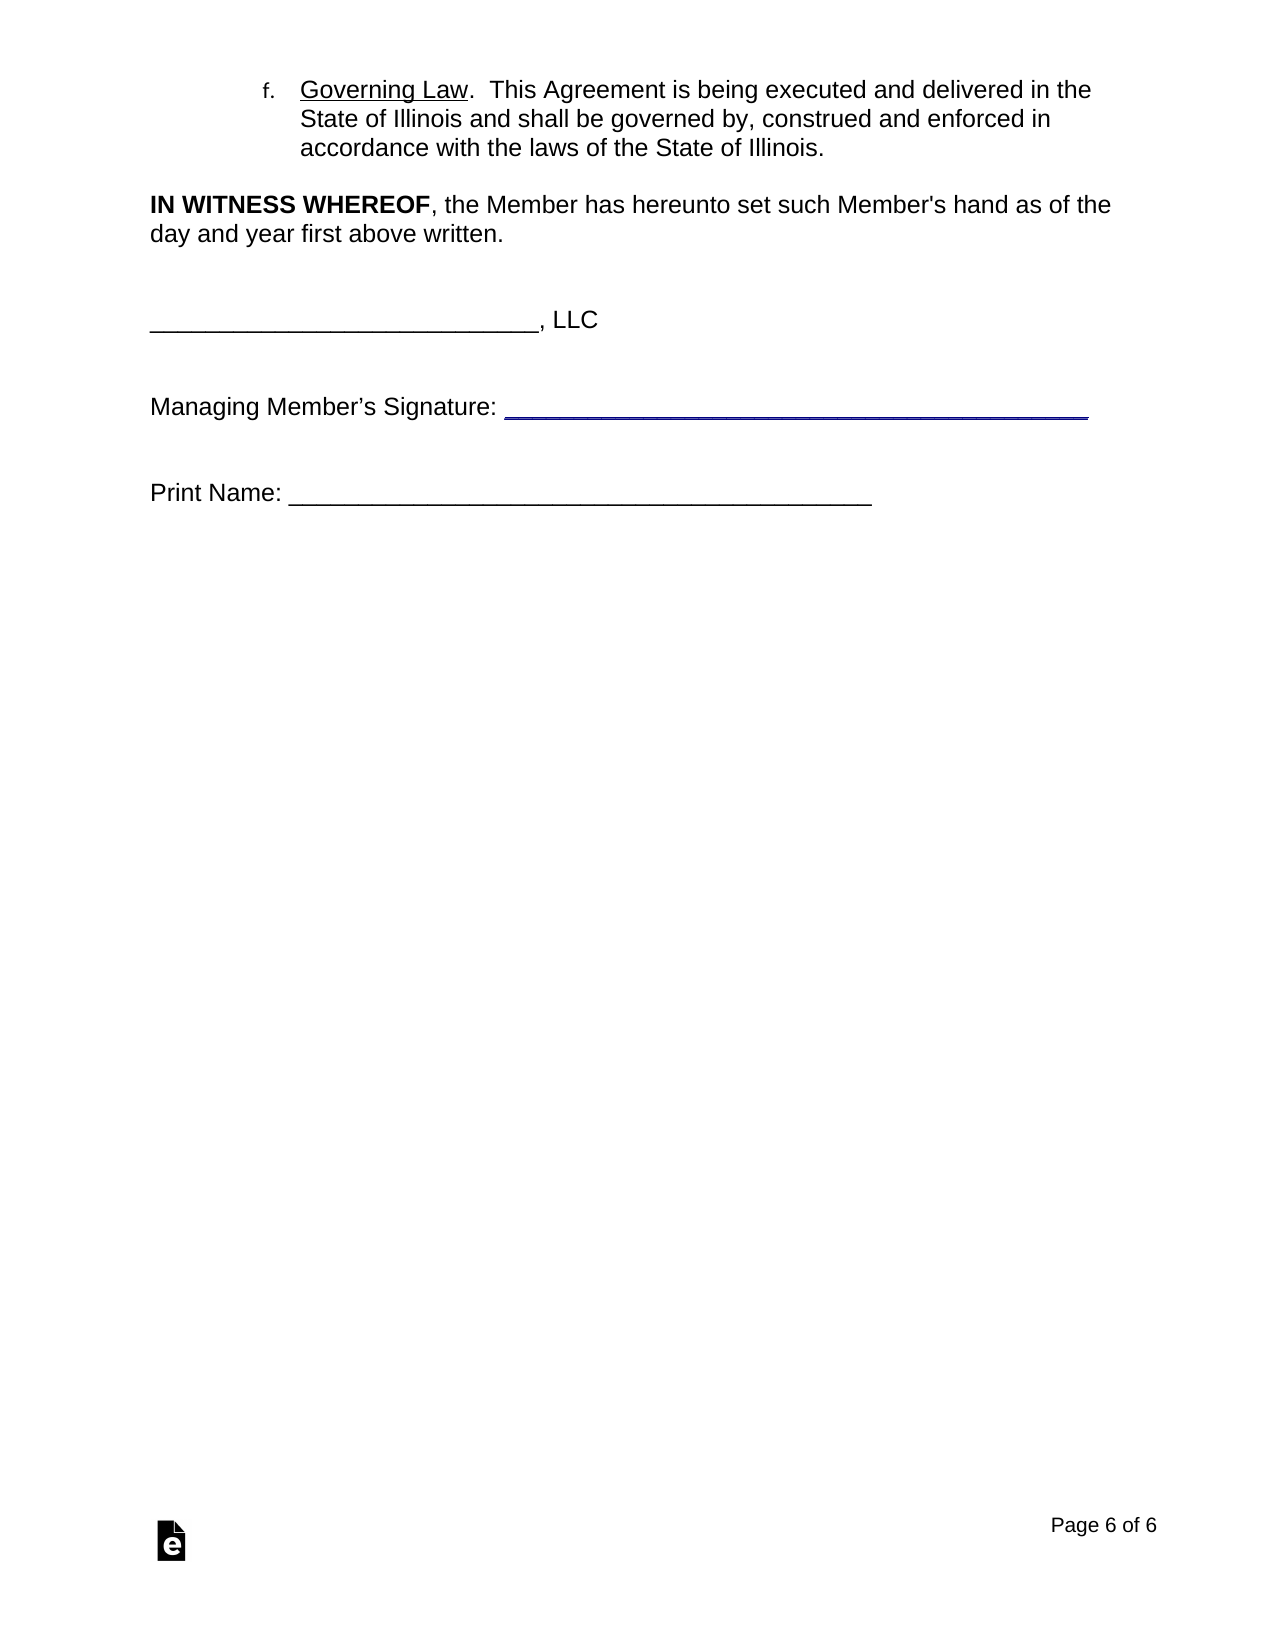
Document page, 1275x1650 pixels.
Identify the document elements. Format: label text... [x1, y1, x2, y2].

text IN WITNESS WHEREOF, the Member has hereunto set such Member's hand as of the day and year first above written. [150, 190, 1125, 248]
text ____________________________, LLC [150, 305, 1125, 334]
subtitle Print Name: __________________________________________ [150, 478, 1125, 507]
subtitle Managing Member’s Signature: __________________________________________ [150, 392, 1125, 420]
list Governing Law. This Agreement is being executed and delivered in the State of Illinois and shall be governed by, construed and enforced in accordance with the laws of the State of Illinois. [262, 75, 1125, 162]
